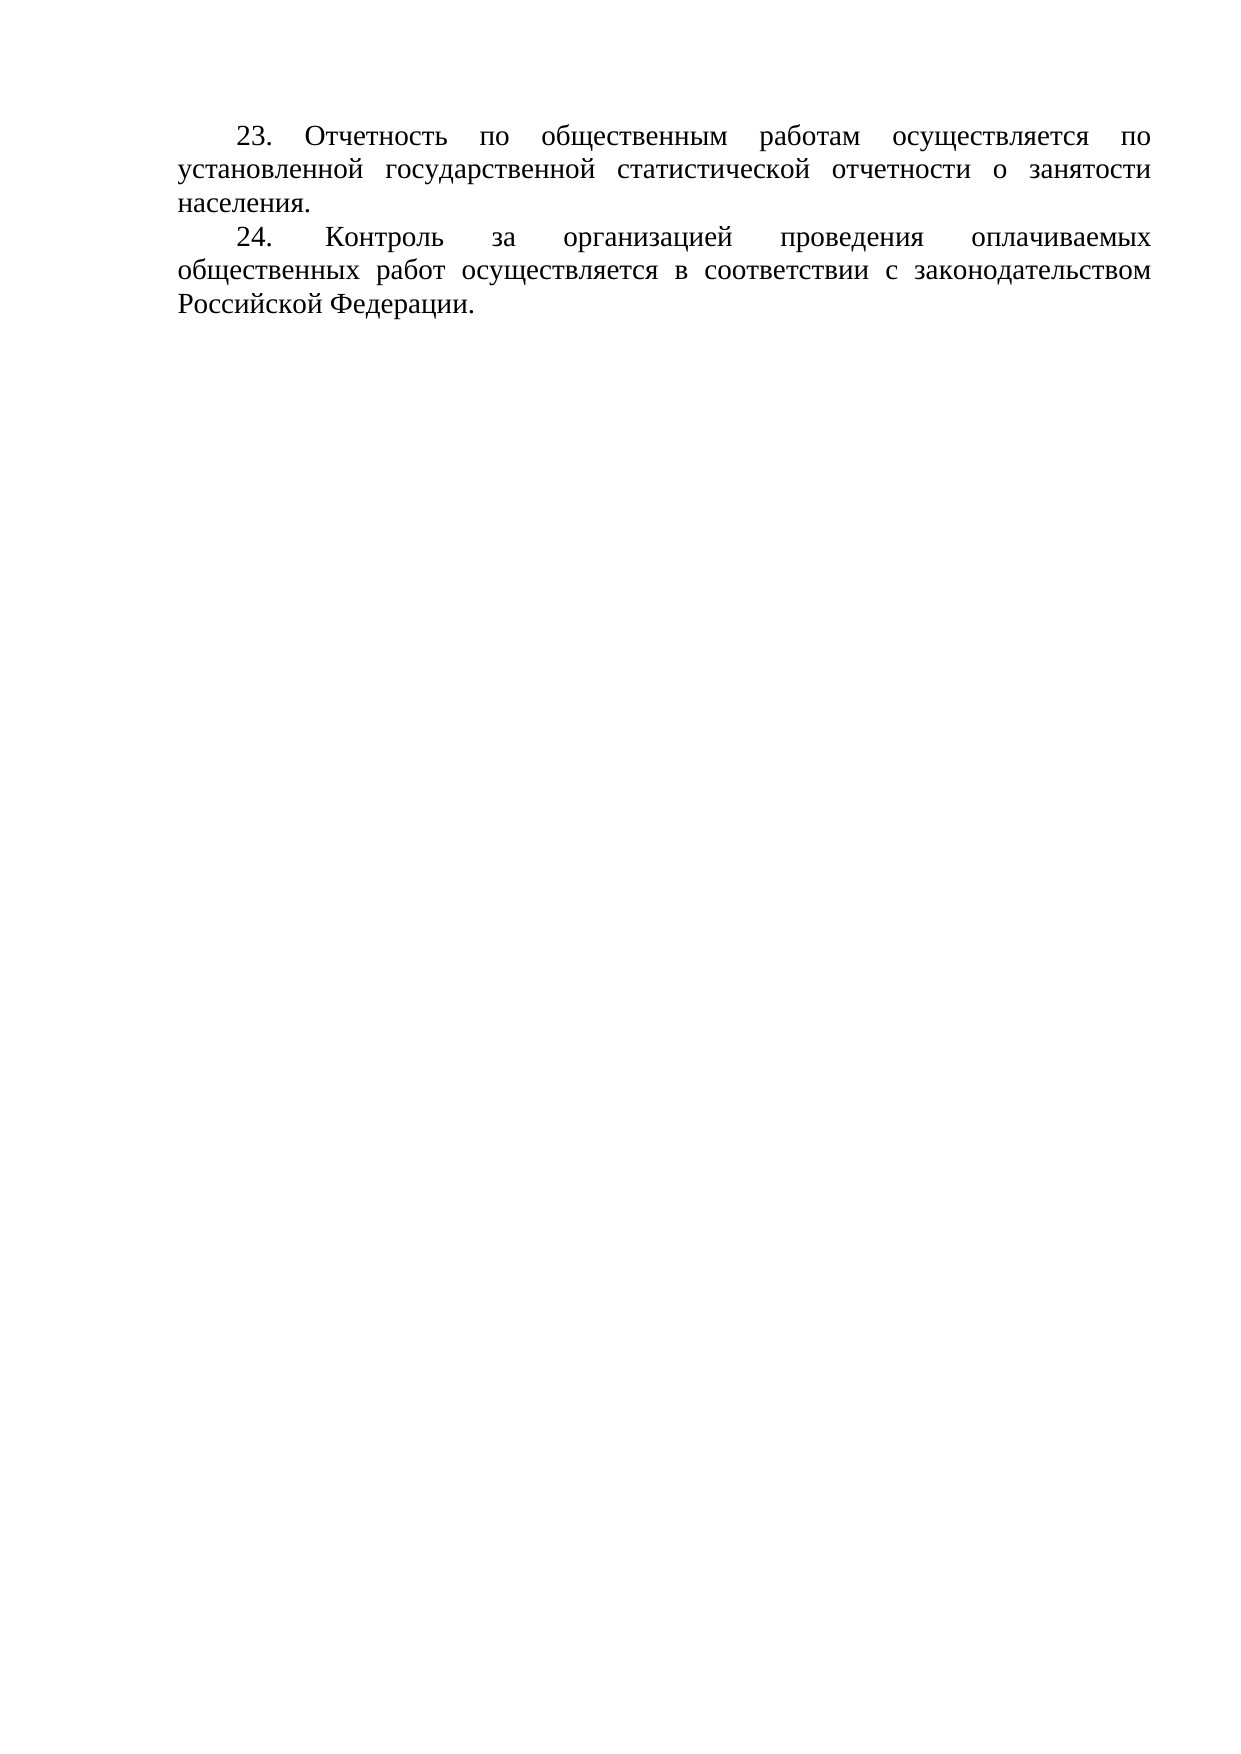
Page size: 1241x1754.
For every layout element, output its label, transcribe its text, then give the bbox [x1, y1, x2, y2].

text 23. Отчетность по общественным работам осуществляется по установленной государственной статистической отчетности о занятости населения. [177, 118, 1152, 219]
text 24. Контроль за организацией проведения оплачиваемых общественных работ осуществляется в соответствии с законодательством Российской Федерации. [177, 219, 1152, 319]
